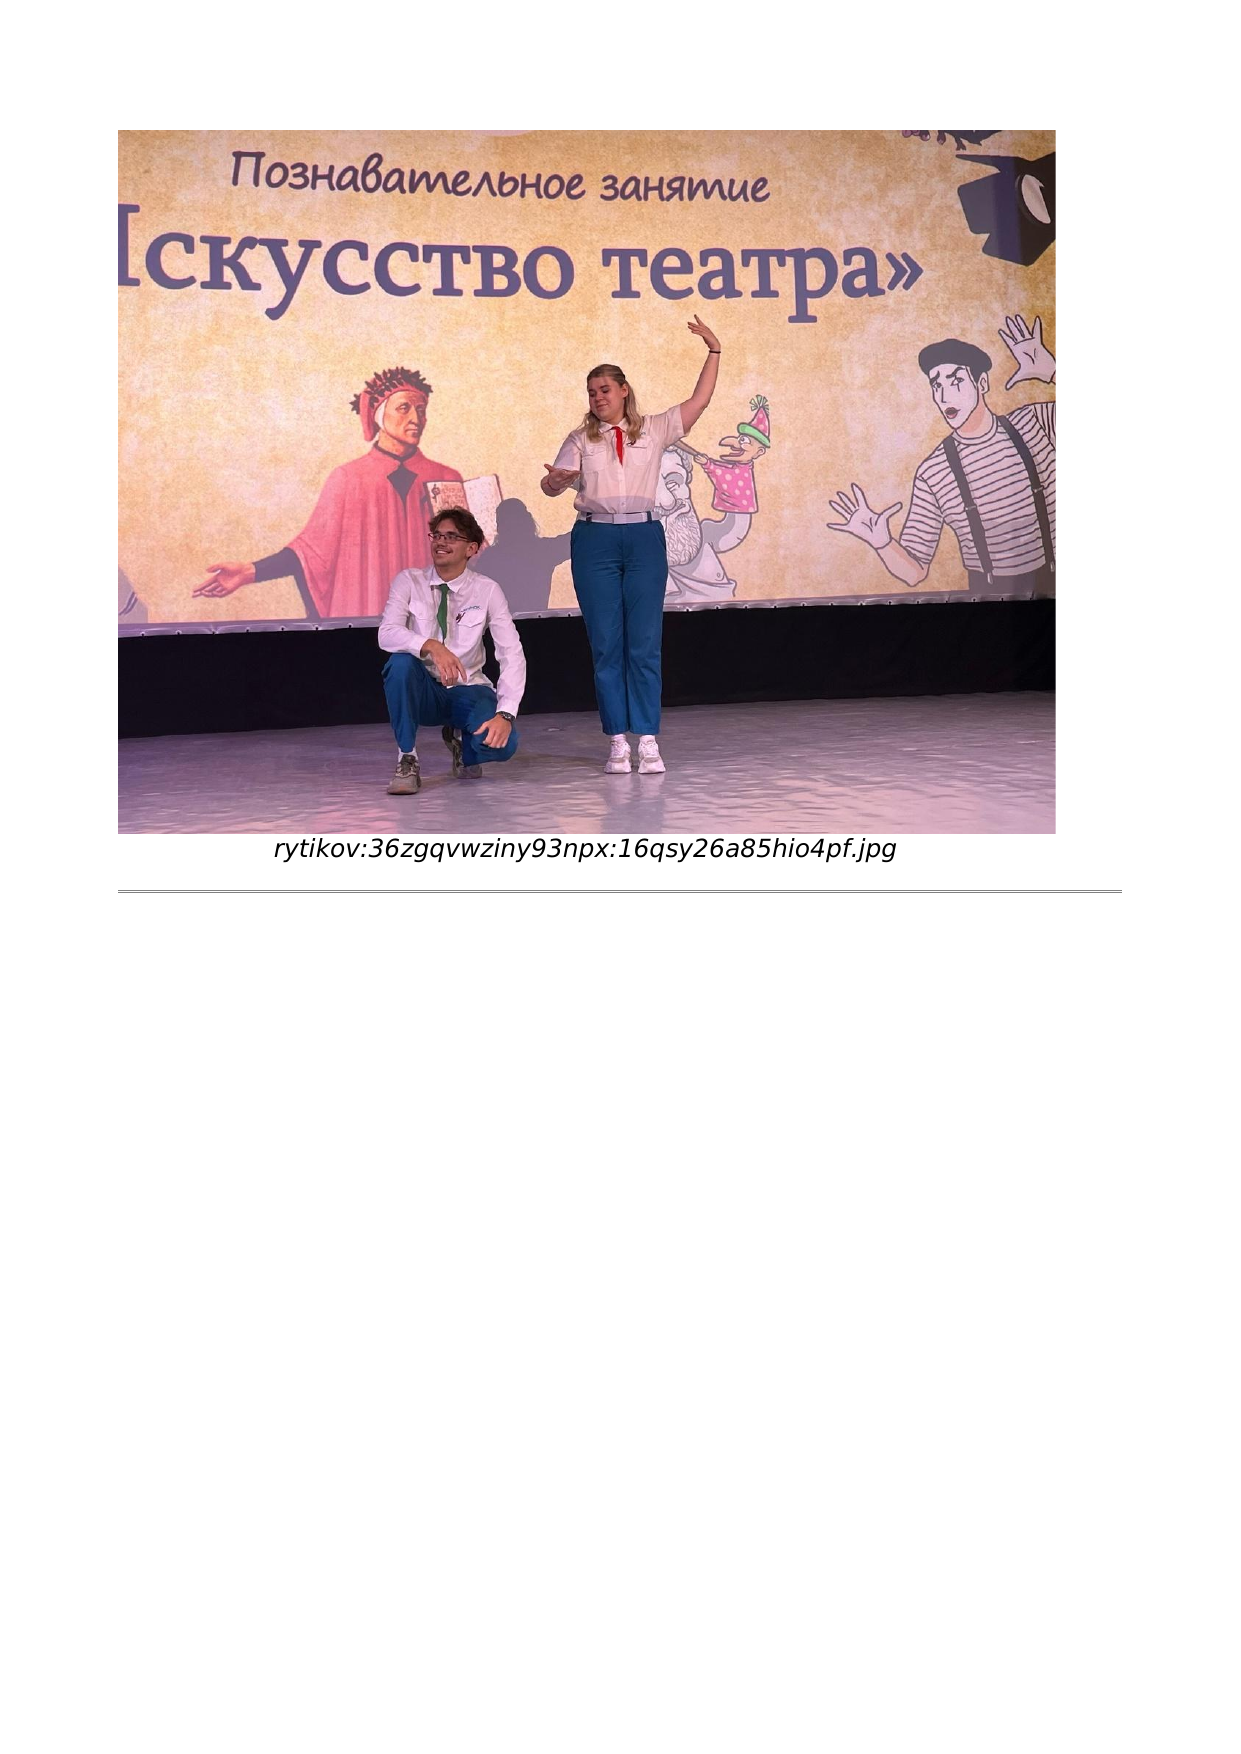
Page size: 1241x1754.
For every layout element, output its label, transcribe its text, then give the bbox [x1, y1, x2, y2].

picture [118, 130, 1056, 834]
text rytikov:36zgqvwziny93npx:16qsy26a85hio4pf.jpg [118, 834, 1056, 863]
